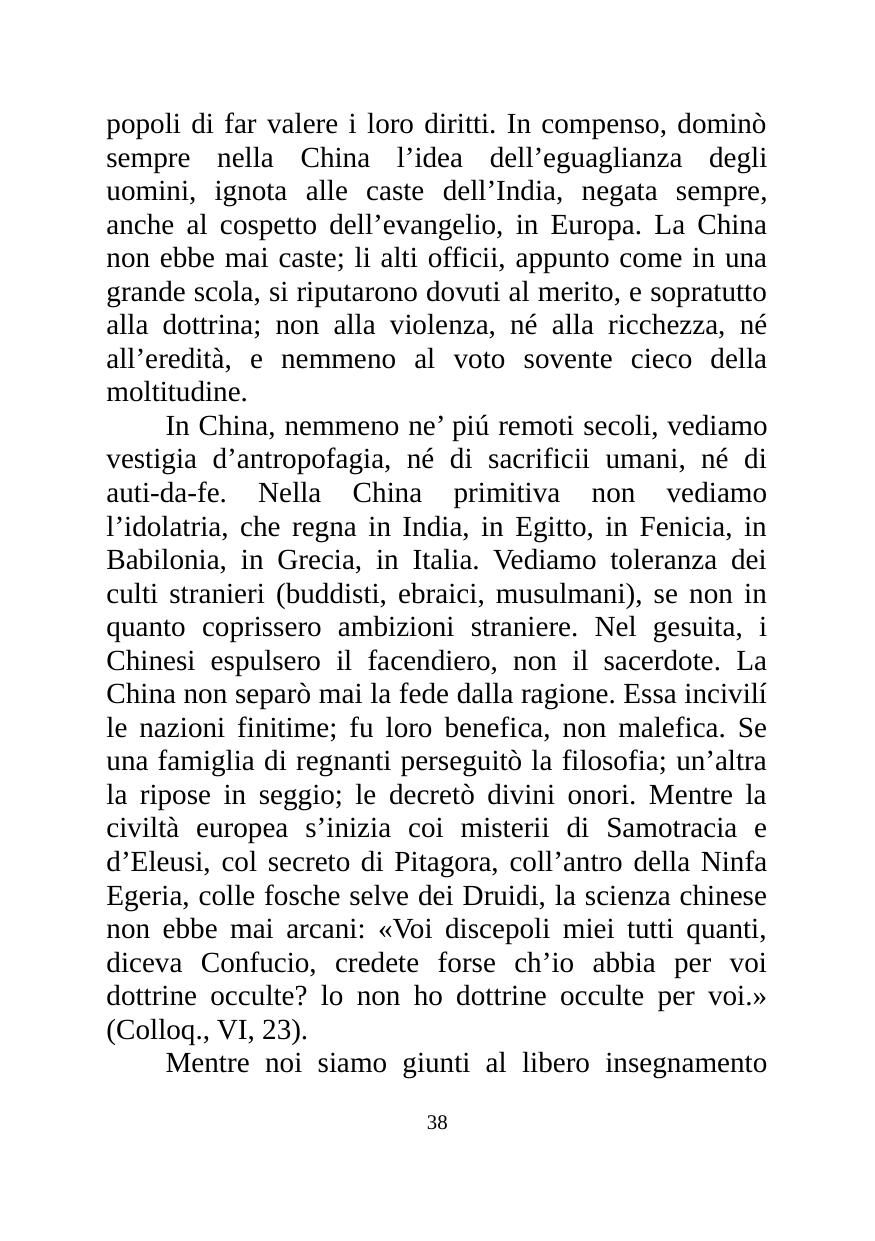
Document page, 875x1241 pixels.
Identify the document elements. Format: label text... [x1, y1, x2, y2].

text In China, nemmeno ne’ piú remoti secoli, vediamo vestigia d’antropofagia, né di sacrificii umani, né di auti-da-fe. Nella China primitiva non vediamo l’idolatria, che regna in India, in Egitto, in Fenicia, in Babilonia, in Grecia, in Italia. Vediamo toleranza dei culti stranieri (buddisti, ebraici, musulmani), se non in quanto coprissero ambizioni straniere. Nel gesuita, i Chinesi espulsero il facendiero, non il sacerdote. La China non separò mai la fede dalla ragione. Essa incivilí le nazioni finitime; fu loro benefica, non malefica. Se una famiglia di regnanti perseguitò la filosofia; un’altra la ripose in seggio; le decretò divini onori. Mentre la civiltà europea s’inizia coi misterii di Samotracia e d’Eleusi, col secreto di Pitagora, coll’antro della Ninfa Egeria, colle fosche selve dei Druidi, la scienza chinese non ebbe mai arcani: «Voi discepoli miei tutti quanti, diceva Confucio, credete forse ch’io abbia per voi dottrine occulte? lo non ho dottrine occulte per voi.» (Colloq., VI, 23). [106, 408, 768, 1045]
text popoli di far valere i loro diritti. In compenso, dominò sempre nella China l’idea dell’eguaglianza degli uomini, ignota alle caste dell’India, negata sempre, anche al cospetto dell’evangelio, in Europa. La China non ebbe mai caste; li alti officii, appunto come in una grande scola, si riputarono dovuti al merito, e sopratutto alla dottrina; non alla violenza, né alla ricchezza, né all’eredità, e nemmeno al voto sovente cieco della moltitudine. [106, 106, 768, 408]
text Mentre noi siamo giunti al libero insegnamento [106, 1045, 768, 1079]
